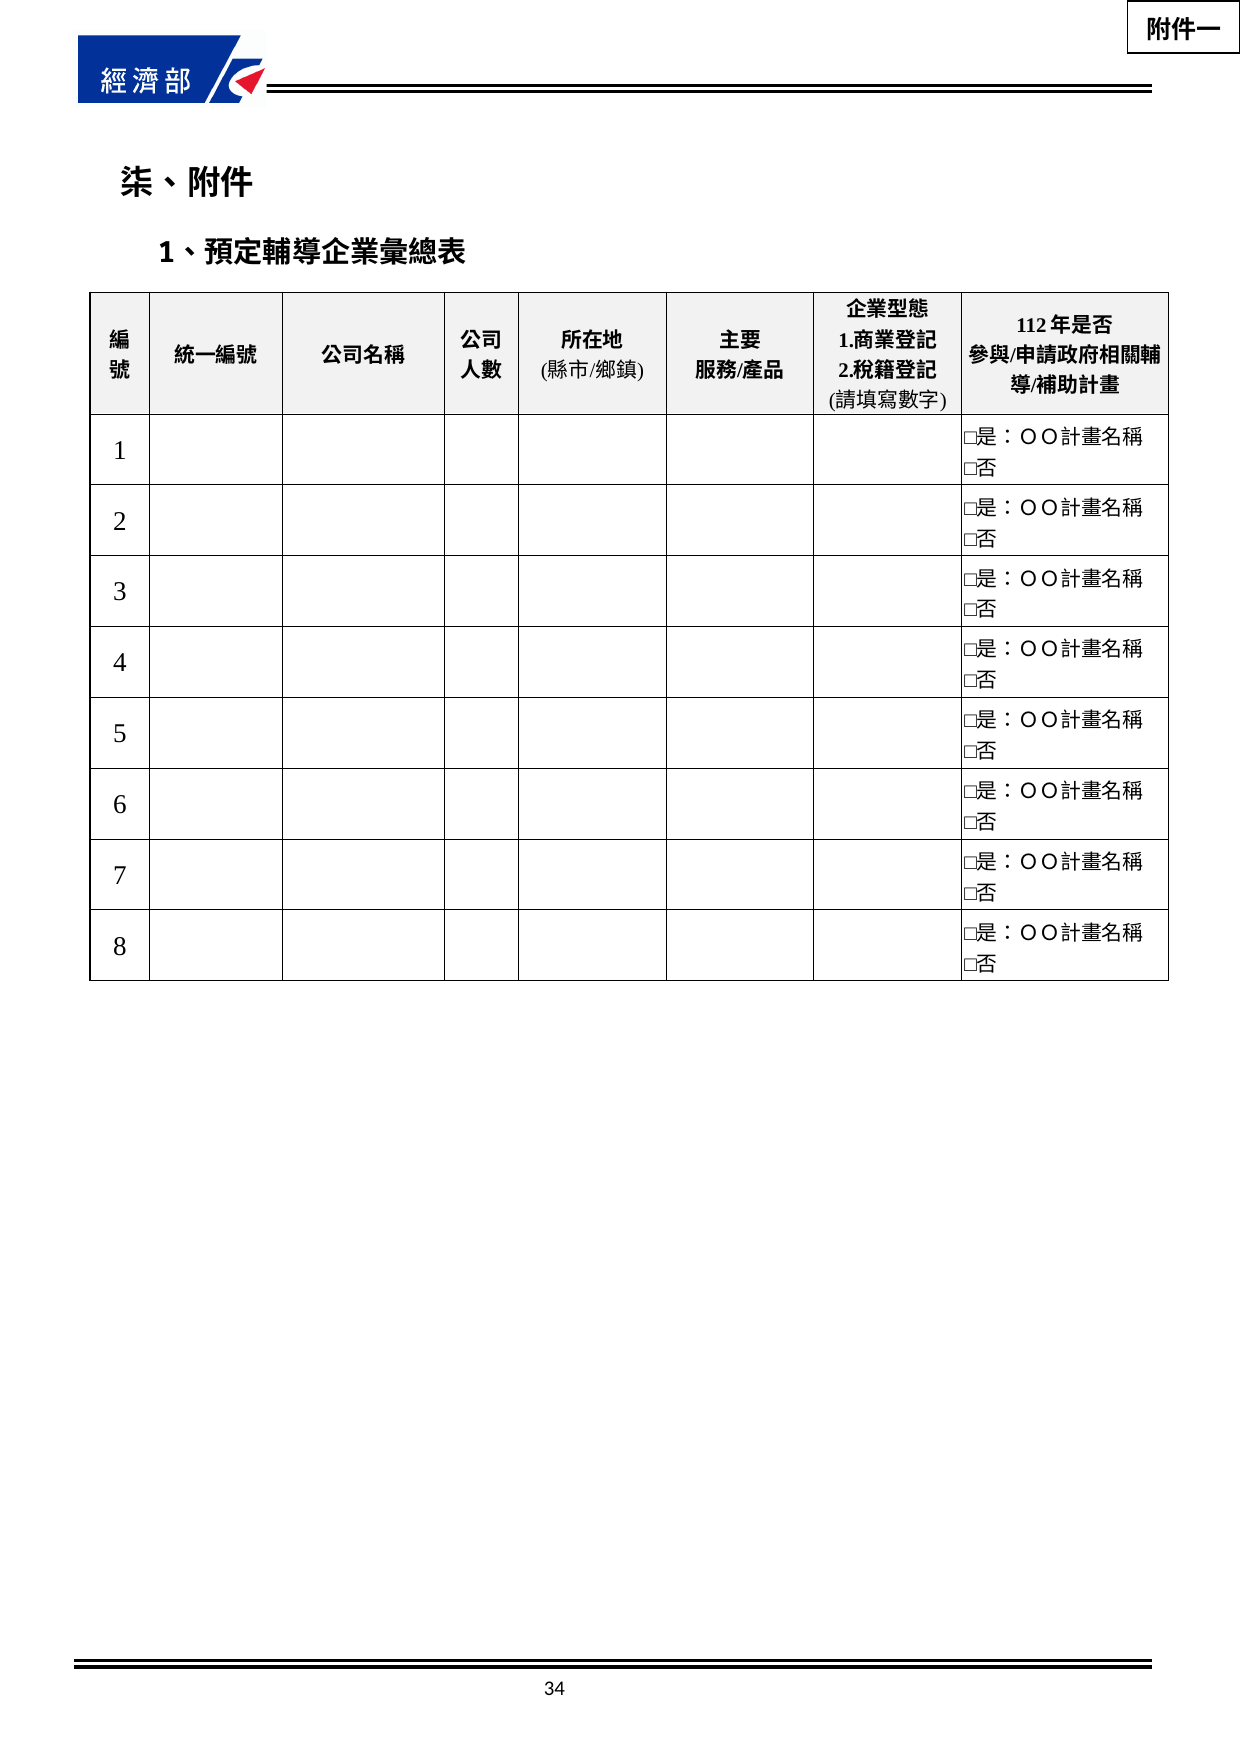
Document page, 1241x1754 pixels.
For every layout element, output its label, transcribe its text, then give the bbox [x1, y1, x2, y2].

table_cell [519, 840, 666, 909]
table_cell [150, 485, 282, 555]
table_cell [150, 698, 282, 768]
table_cell [667, 627, 813, 697]
table_cell [283, 415, 444, 484]
table_cell [445, 698, 518, 768]
table_header 112年是否 參與/申請政府相關輔導/補助計畫 [962, 293, 1168, 413]
table_cell [445, 840, 518, 909]
table_header 公司名稱 [283, 293, 444, 413]
table_cell [519, 415, 666, 484]
table_cell [667, 910, 813, 980]
table_header 主要 服務/產品 [667, 293, 813, 413]
table_cell [667, 698, 813, 768]
table_cell 7 [91, 840, 149, 909]
table_cell 1 [91, 415, 149, 484]
table_cell [519, 769, 666, 838]
table_cell [814, 485, 961, 555]
table_cell [445, 769, 518, 838]
table_cell [445, 910, 518, 980]
table_cell [150, 627, 282, 697]
list 預定輔導企業彙總表 [158, 228, 1120, 271]
table_cell [283, 556, 444, 626]
table_cell □是：ＯＯ計畫名稱 □否 [962, 698, 1168, 768]
table_cell [814, 769, 961, 838]
table_cell [150, 415, 282, 484]
table_cell [150, 910, 282, 980]
table_cell □是：ＯＯ計畫名稱 □否 [962, 556, 1168, 626]
table_cell [519, 910, 666, 980]
table_cell [445, 415, 518, 484]
table_cell 2 [91, 485, 149, 555]
table_cell [519, 556, 666, 626]
table_cell [283, 910, 444, 980]
table_cell [667, 556, 813, 626]
table_cell [283, 769, 444, 838]
table_cell [814, 698, 961, 768]
table_cell 4 [91, 627, 149, 697]
table_cell [519, 485, 666, 555]
table_cell □是：ＯＯ計畫名稱 □否 [962, 769, 1168, 838]
table_cell [814, 415, 961, 484]
table_cell [283, 840, 444, 909]
table_cell [283, 698, 444, 768]
table_cell [667, 415, 813, 484]
table_cell □是：ＯＯ計畫名稱 □否 [962, 840, 1168, 909]
table_cell [445, 485, 518, 555]
table_cell □是：ＯＯ計畫名稱 □否 [962, 485, 1168, 555]
table_header 統一編號 [150, 293, 282, 413]
table_cell [667, 769, 813, 838]
table_cell [519, 698, 666, 768]
table_header 企業型態 1.商業登記 2.稅籍登記 (請填寫數字) [814, 293, 961, 413]
table_cell [150, 556, 282, 626]
table_cell 5 [91, 698, 149, 768]
table_cell [667, 485, 813, 555]
table_cell [283, 627, 444, 697]
table_cell [445, 556, 518, 626]
table_cell [445, 627, 518, 697]
table_cell □是：ＯＯ計畫名稱 □否 [962, 415, 1168, 484]
table_cell 8 [91, 910, 149, 980]
table_header 公司 人數 [445, 293, 518, 413]
table_cell □是：ＯＯ計畫名稱 □否 [962, 627, 1168, 697]
table_cell [150, 769, 282, 838]
table_cell [814, 910, 961, 980]
table_cell [814, 556, 961, 626]
table_cell □是：ＯＯ計畫名稱 □否 [962, 910, 1168, 980]
table_cell [814, 627, 961, 697]
table_cell 3 [91, 556, 149, 626]
table_cell [814, 840, 961, 909]
table_cell [667, 840, 813, 909]
table_header 所在地 (縣市/鄉鎮) [519, 293, 666, 413]
table_cell 6 [91, 769, 149, 838]
subtitle 柒、附件 [120, 156, 1120, 204]
table_header 編號 [91, 293, 149, 413]
table_cell [150, 840, 282, 909]
table_cell [283, 485, 444, 555]
table_cell [519, 627, 666, 697]
